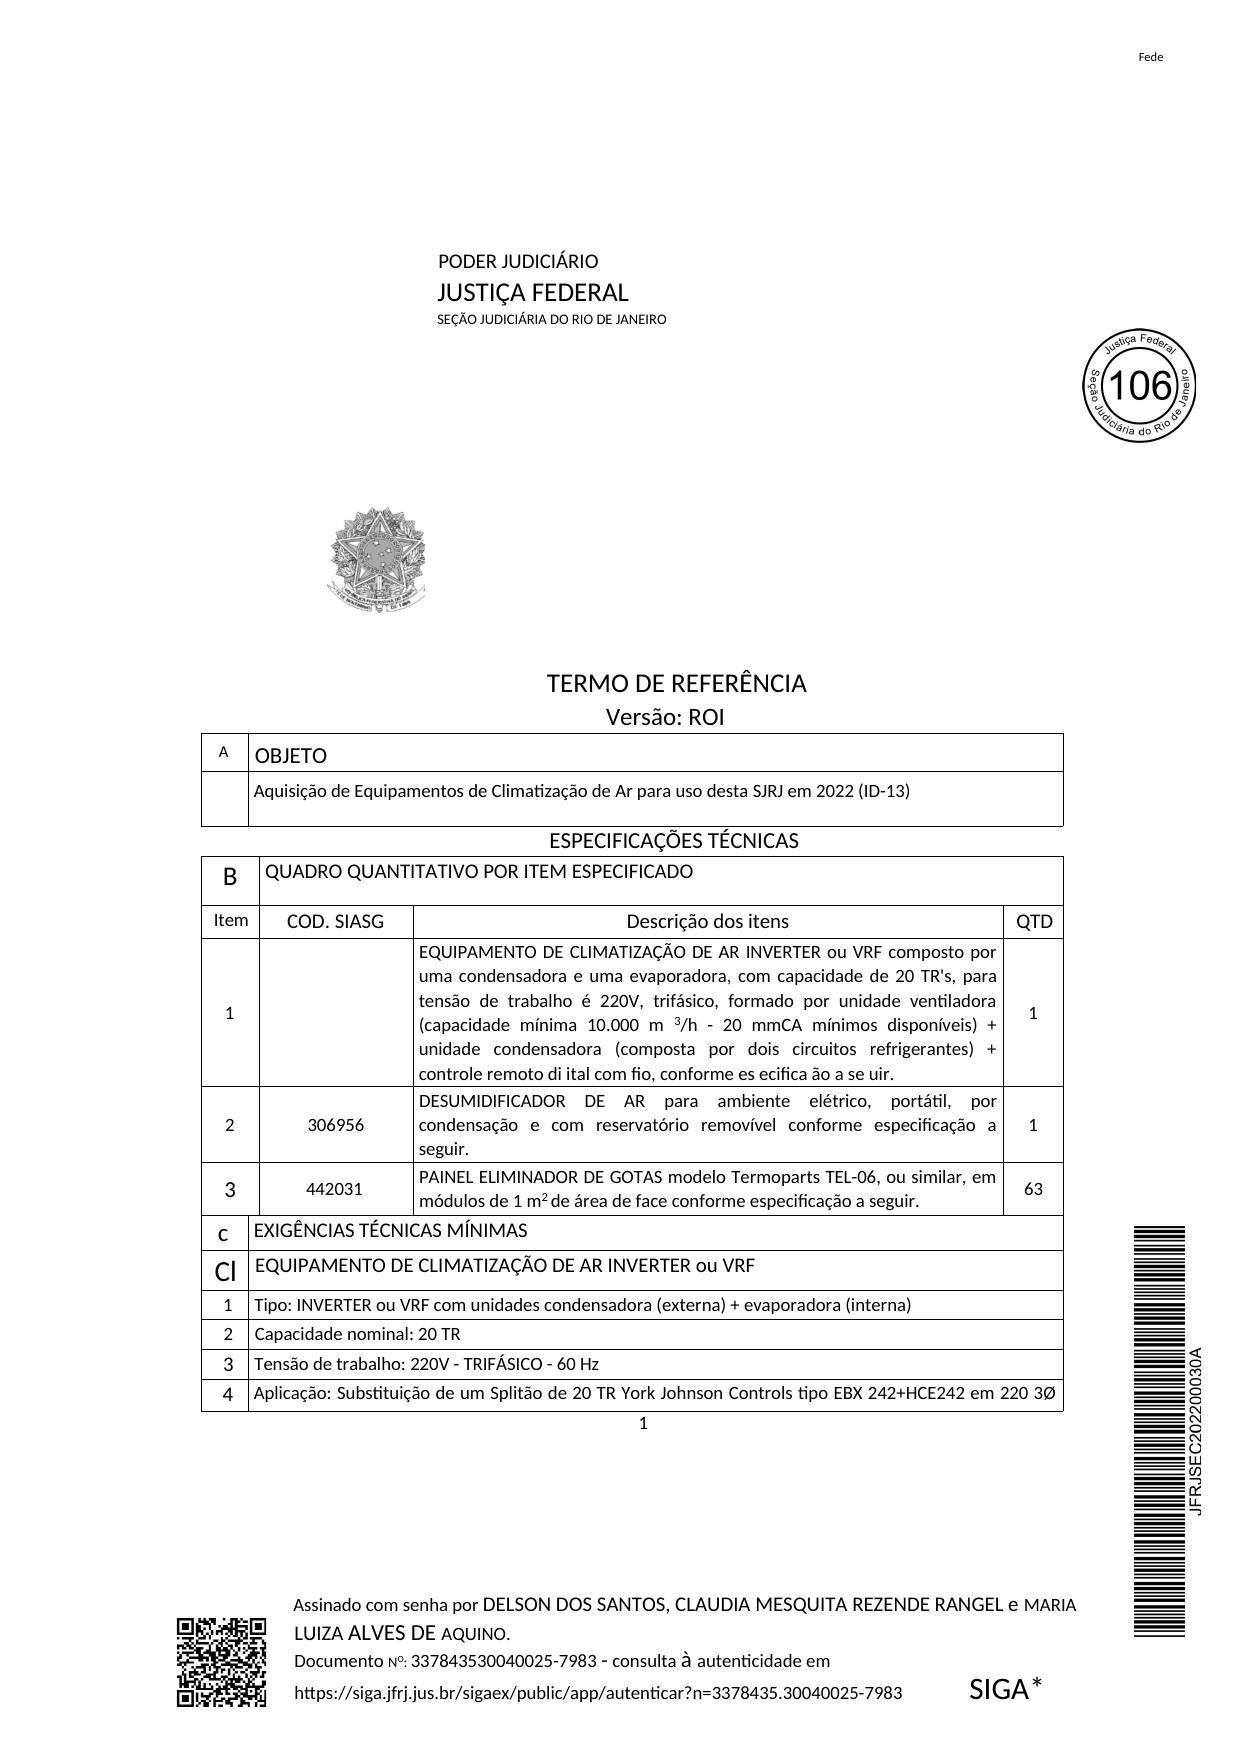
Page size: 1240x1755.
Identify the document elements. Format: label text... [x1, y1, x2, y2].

text Versão: ROI [241, 701, 1089, 731]
table_cell c [202, 1216, 248, 1250]
table_cell 2 [202, 1087, 259, 1162]
table_cell Tensão de trabalho: 220V - TRIFÁSICO - 60 Hz [249, 1350, 1063, 1379]
table_cell Aplicação: Substituição de um Splitão de 20 TR York Johnson Controls tipo EBX 242+HCE242 em 220 3Ø [249, 1380, 1063, 1411]
table_cell Tipo: INVERTER ou VRF com unidades condensadora (externa) + evaporadora (interna) [249, 1291, 1063, 1319]
table_cell 1 [1004, 1087, 1063, 1162]
table_header OBJETO [249, 734, 1063, 771]
table_cell DESUMIDIFICADOR DE AR para ambiente elétrico, portátil, por condensação e com reservatório removível conforme especificação a seguir. [414, 1087, 1003, 1162]
table_cell Capacidade nominal: 20 TR [249, 1320, 1063, 1349]
table_cell EQUIPAMENTO DE CLIMATIZAÇÃO DE AR INVERTER ou VRF composto por uma condensadora e uma evaporadora, com capacidade de 20 TR's, para tensão de trabalho é 220V, trifásico, formado por unidade ventiladora (capacidade mínima 10.000 m 3/h - 20 mmCA mínimos disponíveis) + unidade condensadora (composta por dois circuitos refrigerantes) + controle remoto di ital com fio, conforme es ecifica ão a se uir. [414, 939, 1003, 1086]
table_cell EXIGÊNCIAS TÉCNICAS MÍNIMAS [249, 1216, 1063, 1250]
table_header A [202, 734, 248, 771]
subtitle ESPECIFICAÇÕES TÉCNICAS [549, 826, 1089, 854]
table_cell Aquisição de Equipamentos de Climatização de Ar para uso desta SJRJ em 2022 (ID-13) [249, 772, 1063, 826]
table_cell EQUIPAMENTO DE CLIMATIZAÇÃO DE AR INVERTER ou VRF [249, 1251, 1063, 1290]
table_cell 63 [1004, 1163, 1063, 1215]
table_cell 1 [202, 1291, 248, 1319]
table_cell Descrição dos itens [414, 906, 1003, 937]
table_cell 3 [202, 1163, 259, 1215]
table_header B [202, 857, 259, 905]
table_cell 4 [202, 1380, 248, 1411]
table_cell PAINEL ELIMINADOR DE GOTAS modelo Termoparts TEL-06, ou similar, em módulos de 1 m2 de área de face conforme especificação a seguir. [414, 1163, 1003, 1215]
table_cell QTD [1004, 906, 1063, 937]
table_cell [202, 772, 248, 826]
table_cell Item [202, 906, 259, 937]
table_cell 2 [202, 1320, 248, 1349]
table_cell 306956 [260, 1087, 413, 1162]
table_cell [260, 939, 413, 1086]
text TERMO DE REFERÊNCIA [547, 666, 1089, 699]
table_header QUADRO QUANTITATIVO POR ITEM ESPECIFICADO [260, 857, 1003, 905]
table_cell 442031 [260, 1163, 413, 1215]
table_cell 1 [1004, 939, 1063, 1086]
table_cell COD. SIASG [260, 906, 413, 937]
table_cell 1 [202, 939, 259, 1086]
table_header [1004, 857, 1063, 905]
table_cell Cl [202, 1251, 248, 1290]
table_cell 3 [202, 1350, 248, 1379]
